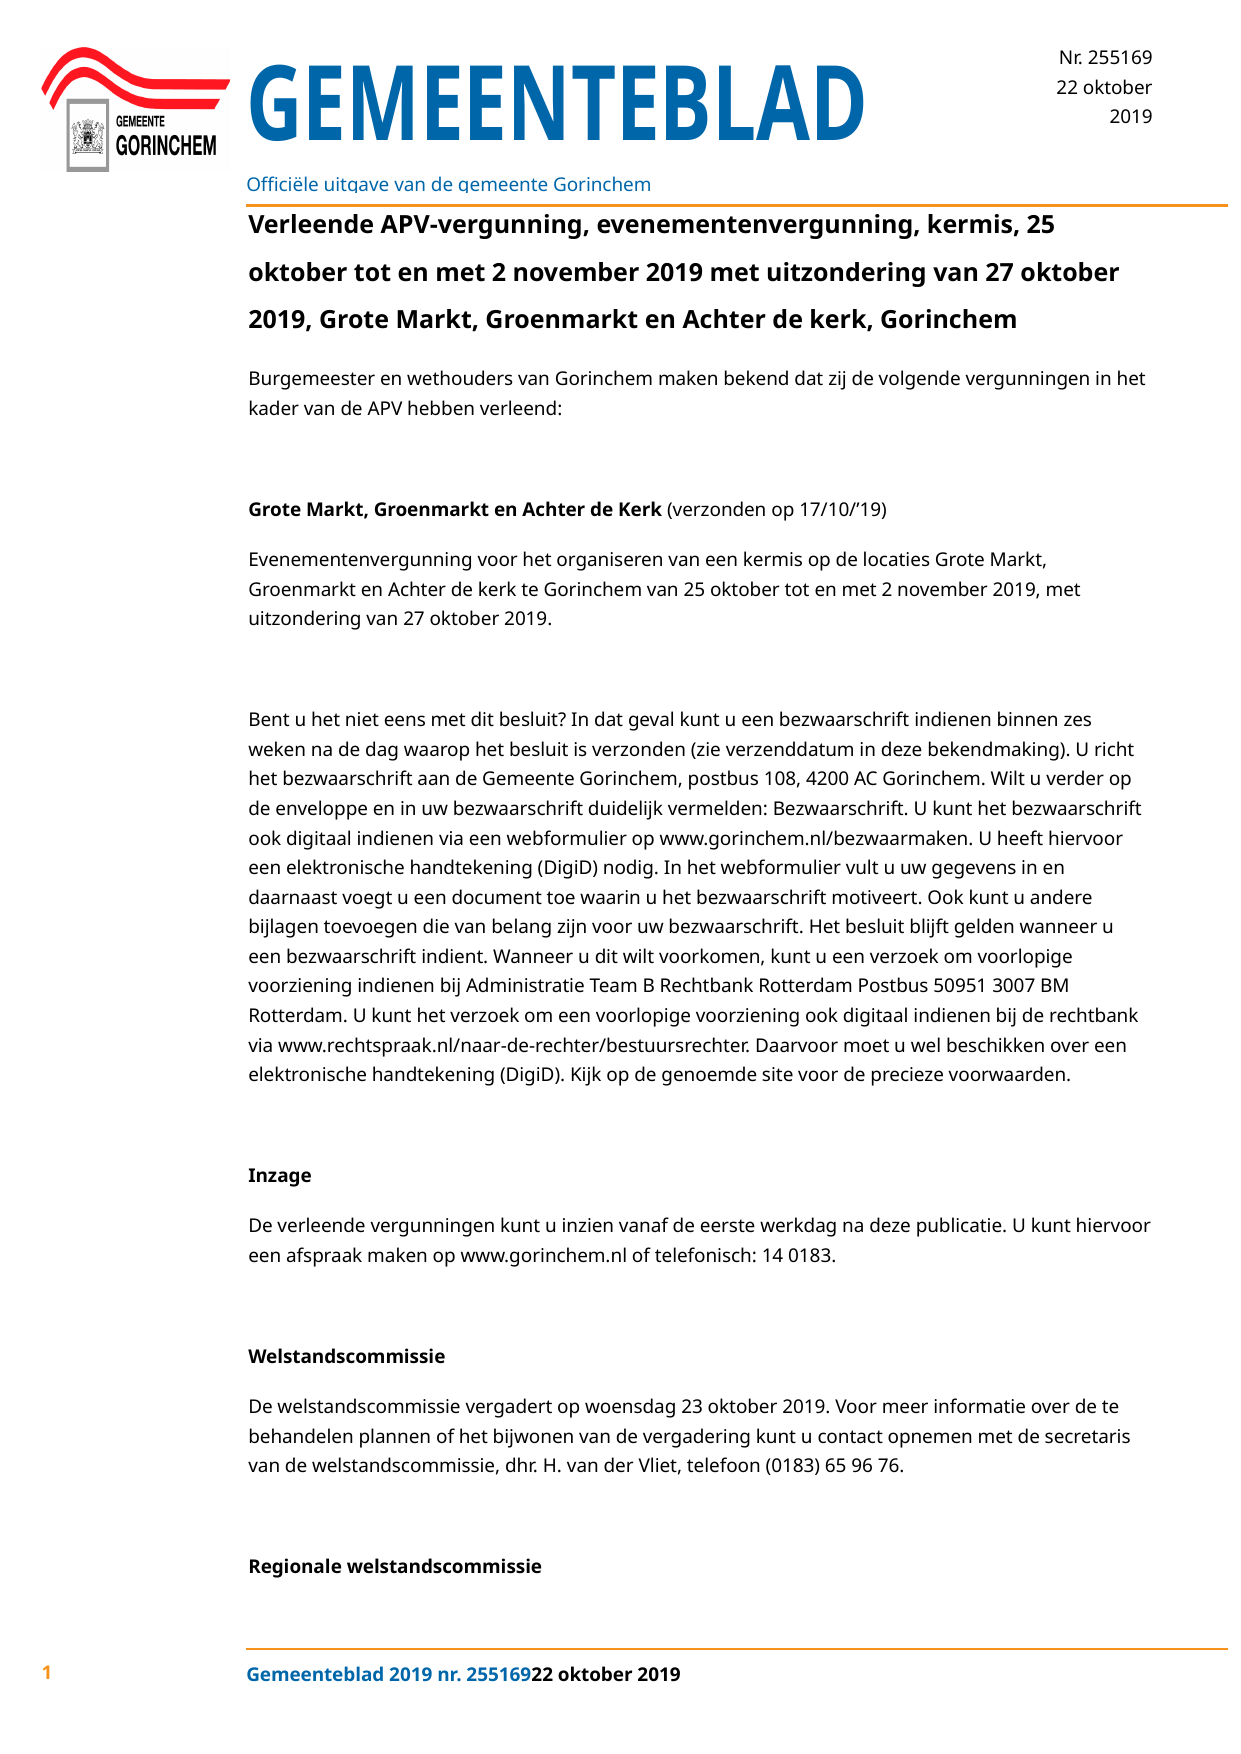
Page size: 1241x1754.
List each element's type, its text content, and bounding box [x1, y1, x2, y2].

text Inzage [248, 1162, 1152, 1188]
picture [41, 47, 231, 172]
text Burgemeester en wethouders van Gorinchem maken bekend dat zij de volgende vergunningen in het kader van de APV hebben verleend: [248, 366, 1152, 421]
text Welstandscommissie [248, 1343, 1152, 1369]
text Regionale welstandscommissie [248, 1553, 1152, 1579]
text Evenementenvergunning voor het organiseren van een kermis op de locaties Grote Markt, Groenmarkt en Achter de kerk te Gorinchem van 25 oktober tot en met 2 november 2019, met uitzondering van 27 oktober 2019. [248, 546, 1152, 631]
text Bent u het niet eens met dit besluit? In dat geval kunt u een bezwaarschrift indienen binnen zes weken na de dag waarop het besluit is verzonden (zie verzenddatum in deze bekendmaking). U richt het bezwaarschrift aan de Gemeente Gorinchem, postbus 108, 4200 AC Gorinchem. Wilt u verder op de enveloppe en in uw bezwaarschrift duidelijk vermelden: Bezwaarschrift. U kunt het bezwaarschrift ook digitaal indienen via een webformulier op www.gorinchem.nl/bezwaarmaken. U heeft hiervoor een elektronische handtekening (DigiD) nodig. In het webformulier vult u uw gegevens in en daarnaast voegt u een document toe waarin u het bezwaarschrift motiveert. Ook kunt u andere bijlagen toevoegen die van belang zijn voor uw bezwaarschrift. Het besluit blijft gelden wanneer u een bezwaarschrift indient. Wanneer u dit wilt voorkomen, kunt u een verzoek om voorlopige voorziening indienen bij Administratie Team B Rechtbank Rotterdam Postbus 50951 3007 BM Rotterdam. U kunt het verzoek om een voorlopige voorziening ook digitaal indienen bij de rechtbank via www.rechtspraak.nl/naar-de-rechter/bestuursrechter. Daarvoor moet u wel beschikken over een elektronische handtekening (DigiD). Kijk op de genoemde site voor de precieze voorwaarden. [248, 706, 1152, 1087]
text Grote Markt, Groenmarkt en Achter de Kerk (verzonden op 17/10/’19) [248, 496, 1152, 522]
text Verleende APV-vergunning, evenementenvergunning, kermis, 25 oktober tot en met 2 november 2019 met uitzondering van 27 oktober 2019, Grote Markt, Groenmarkt en Achter de kerk, Gorinchem [248, 207, 1152, 336]
text De verleende vergunningen kunt u inzien vanaf de eerste werkdag na deze publicatie. U kunt hiervoor een afspraak maken op www.gorinchem.nl of telefonisch: 14 0183. [248, 1213, 1152, 1268]
text De welstandscommissie vergadert op woensdag 23 oktober 2019. Voor meer informatie over de te behandelen plannen of het bijwonen van de vergadering kunt u contact opnemen met de secretaris van de welstandscommissie, dhr. H. van der Vliet, telefoon (0183) 65 96 76. [248, 1393, 1152, 1478]
